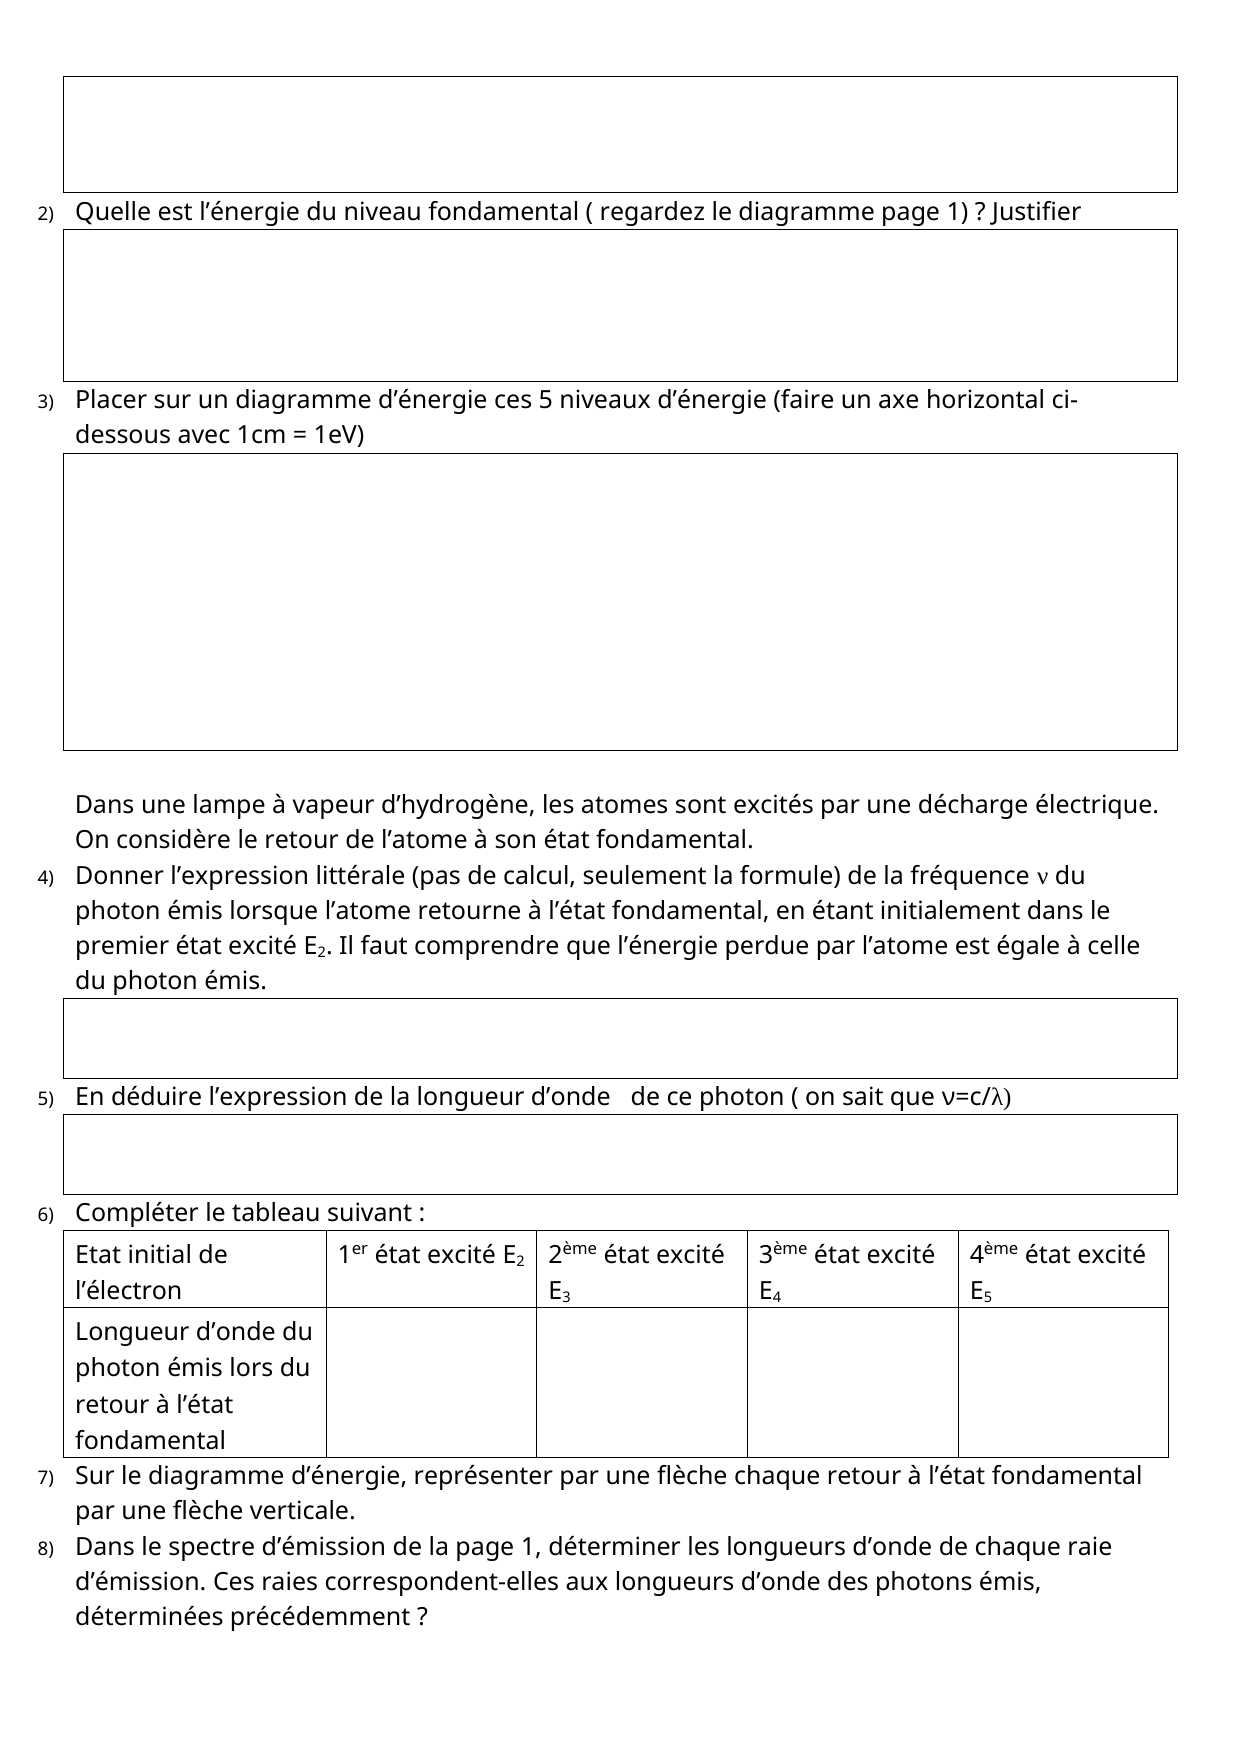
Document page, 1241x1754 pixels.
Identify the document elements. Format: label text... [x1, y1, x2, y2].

table_header [64, 454, 1177, 750]
table_header 3ème état excité E4 [748, 1231, 958, 1307]
list Quelle est l’énergie du niveau fondamental ( regardez le diagramme page 1) ? Justifier [37, 193, 1163, 227]
table_header [64, 999, 1177, 1077]
table_header [64, 230, 1177, 381]
table_header 4ème état excité E5 [959, 1231, 1168, 1307]
table_header [64, 77, 1177, 192]
table_cell [327, 1308, 536, 1457]
list En déduire l’expression de la longueur d’onde de ce photon ( on sait que ν=c/λ) [37, 1078, 1163, 1112]
list Placer sur un diagramme d’énergie ces 5 niveaux d’énergie (faire un axe horizontal ci-dessous avec 1cm = 1eV) [37, 382, 1163, 451]
table_cell [537, 1308, 747, 1457]
text Dans une lampe à vapeur d’hydrogène, les atomes sont excités par une décharge électrique. On considère le retour de l’atome à son état fondamental. [74, 787, 1163, 856]
list Donner l’expression littérale (pas de calcul, seulement la formule) de la fréquence ν du photon émis lorsque l’atome retourne à l’état fondamental, en étant initialement dans le premier état excité E2. Il faut comprendre que l’énergie perdue par l’atome est égale à celle du photon émis. [37, 857, 1163, 996]
table_header 1er état excité E2 [327, 1231, 536, 1307]
table_header [64, 1115, 1177, 1193]
list Sur le diagramme d’énergie, représenter par une flèche chaque retour à l’état fondamental par une flèche verticale. [37, 1458, 1163, 1527]
table_cell [959, 1308, 1168, 1457]
table_header 2ème état excité E3 [537, 1231, 747, 1307]
table_cell Longueur d’onde du photon émis lors du retour à l’état fondamental [64, 1308, 326, 1457]
table_cell [748, 1308, 958, 1457]
list Dans le spectre d’émission de la page 1, déterminer les longueurs d’onde de chaque raie d’émission. Ces raies correspondent-elles aux longueurs d’onde des photons émis, déterminées précédemment ? [37, 1528, 1163, 1632]
table_header Etat initial de l’électron [64, 1231, 326, 1307]
list Compléter le tableau suivant : [37, 1194, 1163, 1229]
